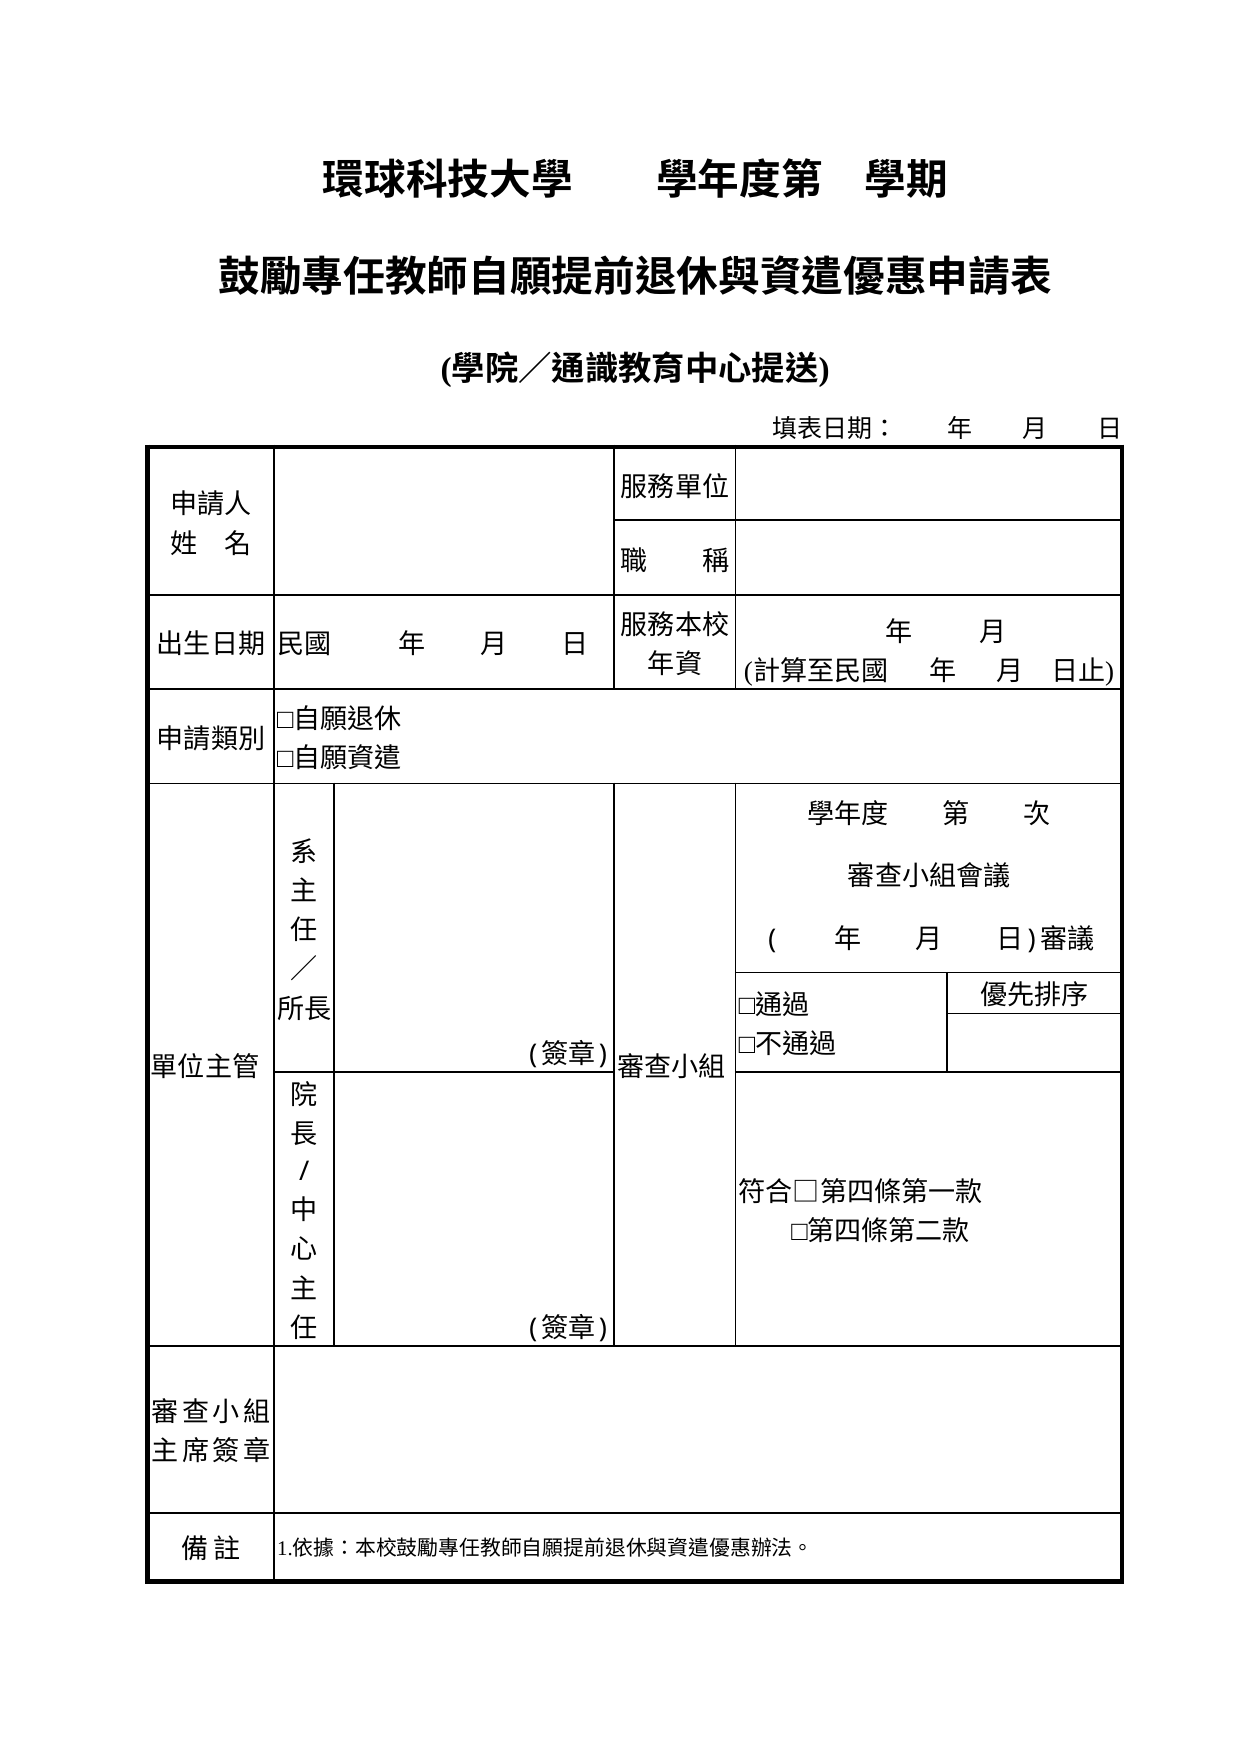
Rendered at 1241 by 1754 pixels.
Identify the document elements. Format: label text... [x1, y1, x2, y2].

text (學院／通識教育中心提送) [148, 341, 1122, 389]
table_cell 系 主 任 ／ 所長 [275, 784, 333, 1071]
table_cell 1.依據：本校鼓勵專任教師自願提前退休與資遣優惠辦法。 [275, 1514, 1120, 1579]
table_cell 審查小組 [615, 784, 735, 1345]
table_cell 單位主管 [150, 784, 273, 1345]
table_cell (簽章) [335, 1073, 613, 1345]
table_cell [736, 521, 1120, 594]
table_cell 服務本校 年資 [615, 596, 735, 688]
table_cell 備註 [150, 1514, 273, 1579]
table_header [275, 449, 613, 594]
text 填表日期： 年 月 日 [598, 408, 1122, 444]
table_cell 優先排序 [948, 973, 1120, 1013]
table_cell 年 月 (計算至民國 年 月 日止) [736, 596, 1120, 688]
table_cell □自願退休 □自願資遣 [275, 690, 1120, 783]
table_cell 審查小組主席簽章 [150, 1347, 273, 1512]
table_cell [275, 1347, 1120, 1512]
table_cell 學年度 第 次 審查小組會議 ( 年 月 日)審議 [736, 784, 1120, 972]
text 環球科技大學 學年度第 學期 [148, 146, 1122, 206]
table_header [736, 449, 1120, 519]
table_header 服務單位 [615, 449, 735, 519]
table_header 申請人 姓 名 [150, 449, 273, 594]
table_cell □通過 □不通過 [736, 973, 946, 1071]
table_cell 出生日期 [150, 596, 273, 688]
table_cell 申請類別 [150, 690, 273, 783]
table_cell 民國 年 月 日 [275, 596, 613, 688]
table_cell (簽章) [335, 784, 613, 1071]
text 鼓勵專任教師自願提前退休與資遣優惠申請表 [148, 243, 1122, 304]
table_cell 職 稱 [615, 521, 735, 594]
table_cell 符合□第四條第一款 □第四條第二款 [736, 1073, 1120, 1345]
table_cell [948, 1014, 1120, 1071]
table_cell 院 長 / 中 心 主 任 [275, 1073, 333, 1345]
